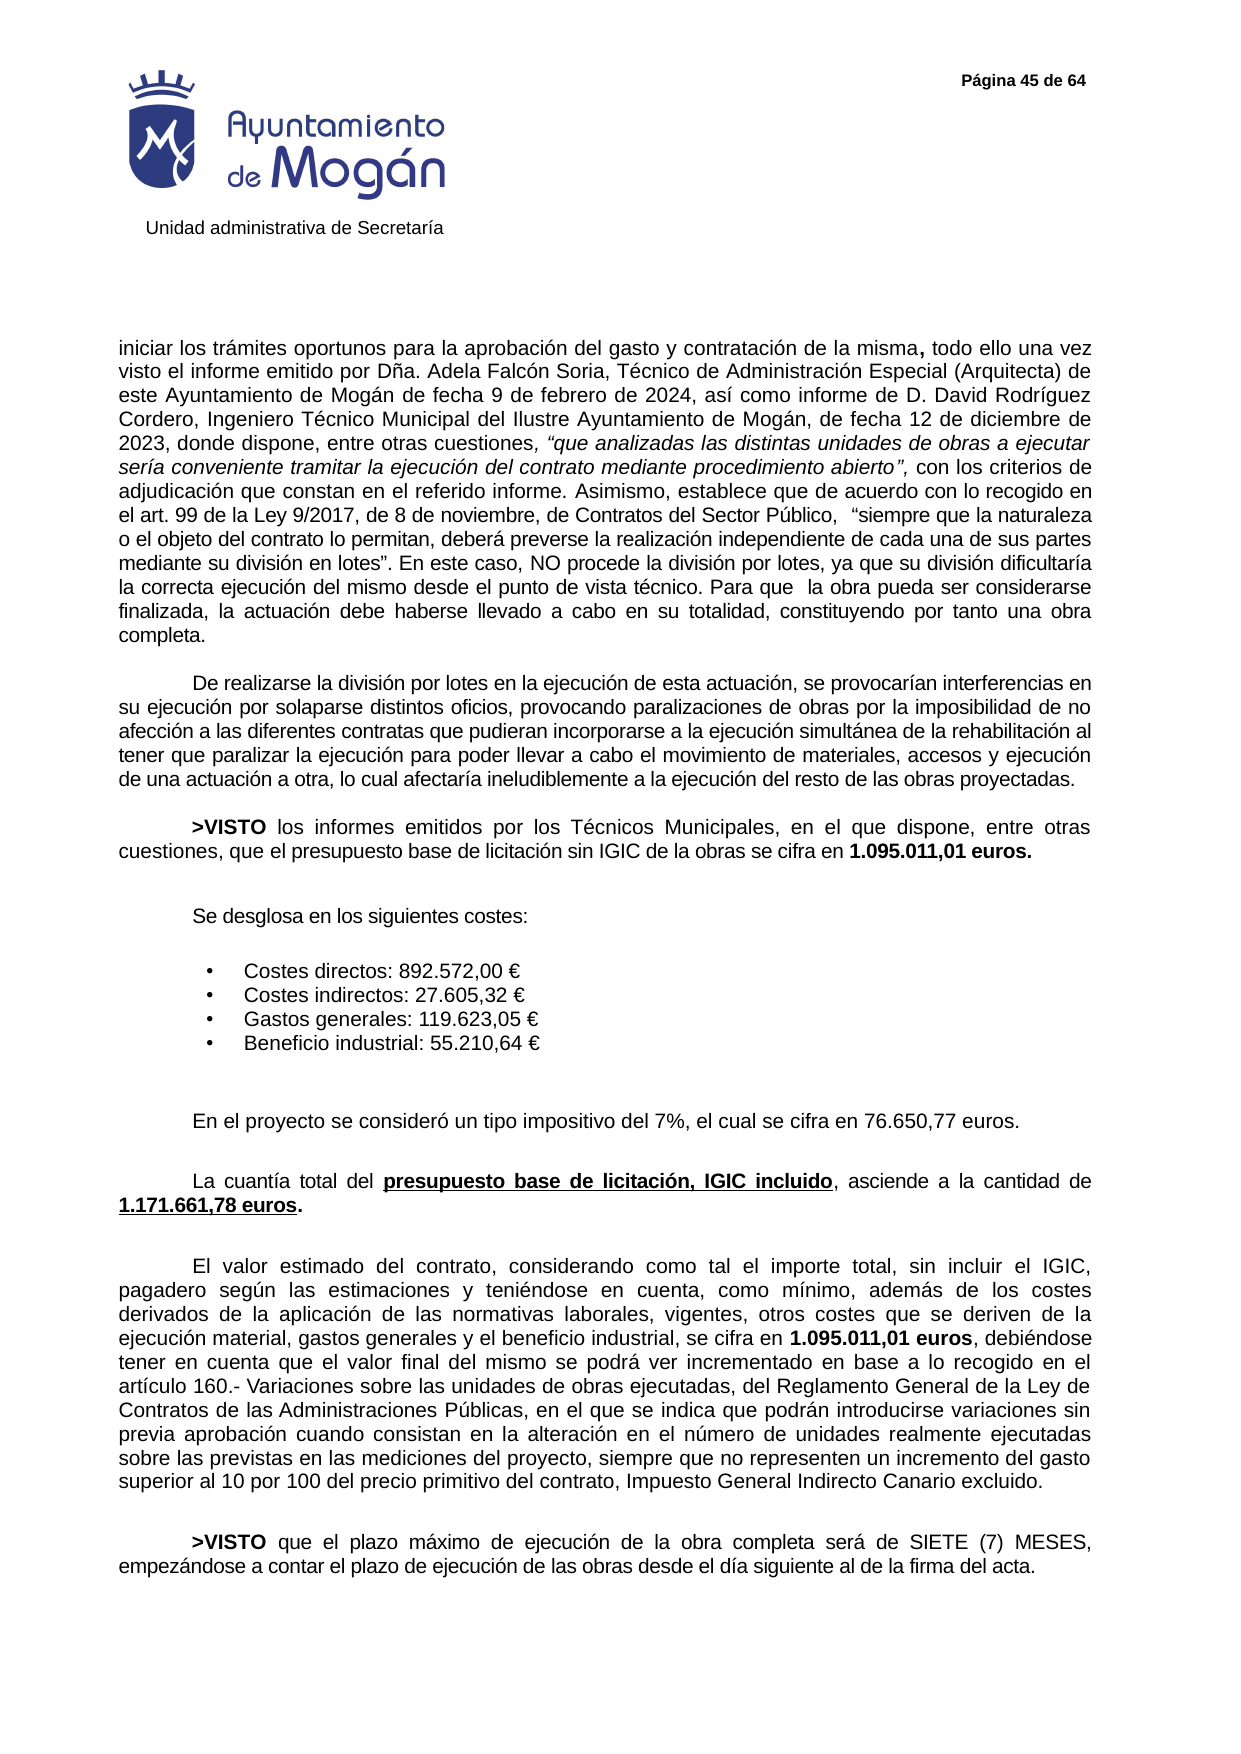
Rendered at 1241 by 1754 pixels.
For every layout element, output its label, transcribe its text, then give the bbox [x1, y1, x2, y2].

text La cuantía total del presupuesto base de licitación, IGIC incluido, asciende a la cantidad de 1.171.661,78 euros. [118, 1169, 1092, 1217]
picture [128, 70, 445, 206]
text En el proyecto se consideró un tipo impositivo del 7%, el cual se cifra en 76.650,77 euros. [118, 1109, 1092, 1133]
text Se desglosa en los siguientes costes: [118, 904, 1092, 928]
list Beneficio industrial: 55.210,64 € [206, 1031, 1092, 1055]
list Costes indirectos: 27.605,32 € [206, 983, 1092, 1007]
text >VISTO que el plazo máximo de ejecución de la obra completa será de SIETE (7) MESES, empezándose a contar el plazo de ejecución de las obras desde el día siguiente al de la firma del acta. [118, 1530, 1092, 1578]
text De realizarse la división por lotes en la ejecución de esta actuación, se provocarían interferencias en su ejecución por solaparse distintos oficios, provocando paralizaciones de obras por la imposibilidad de no afección a las diferentes contratas que pudieran incorporarse a la ejecución simultánea de la rehabilitación al tener que paralizar la ejecución para poder llevar a cabo el movimiento de materiales, accesos y ejecución de una actuación a otra, lo cual afectaría ineludiblemente a la ejecución del resto de las obras proyectadas. [118, 671, 1092, 791]
text iniciar los trámites oportunos para la aprobación del gasto y contratación de la misma, todo ello una vez visto el informe emitido por Dña. Adela Falcón Soria, Técnico de Administración Especial (Arquitecta) de este Ayuntamiento de Mogán de fecha 9 de febrero de 2024, así como informe de D. David Rodríguez Cordero, Ingeniero Técnico Municipal del Ilustre Ayuntamiento de Mogán, de fecha 12 de diciembre de 2023, donde dispone, entre otras cuestiones, “que analizadas las distintas unidades de obras a ejecutar sería conveniente tramitar la ejecución del contrato mediante procedimiento abierto”, con los criterios de adjudicación que constan en el referido informe. Asimismo, establece que de acuerdo con lo recogido en el art. 99 de la Ley 9/2017, de 8 de noviembre, de Contratos del Sector Público, “siempre que la naturaleza o el objeto del contrato lo permitan, deberá preverse la realización independiente de cada una de sus partes mediante su división en lotes”. En este caso, NO procede la división por lotes, ya que su división dificultaría la correcta ejecución del mismo desde el punto de vista técnico. Para que la obra pueda ser considerarse finalizada, la actuación debe haberse llevado a cabo en su totalidad, constituyendo por tanto una obra completa. [118, 335, 1092, 647]
text El valor estimado del contrato, considerando como tal el importe total, sin incluir el IGIC, pagadero según las estimaciones y teniéndose en cuenta, como mínimo, además de los costes derivados de la aplicación de las normativas laborales, vigentes, otros costes que se deriven de la ejecución material, gastos generales y el beneficio industrial, se cifra en 1.095.011,01 euros, debiéndose tener en cuenta que el valor final del mismo se podrá ver incrementado en base a lo recogido en el artículo 160.- Variaciones sobre las unidades de obras ejecutadas, del Reglamento General de la Ley de Contratos de las Administraciones Públicas, en el que se indica que podrán introducirse variaciones sin previa aprobación cuando consistan en la alteración en el número de unidades realmente ejecutadas sobre las previstas en las mediciones del proyecto, siempre que no representen un incremento del gasto superior al 10 por 100 del precio primitivo del contrato, Impuesto General Indirecto Canario excluido. [118, 1254, 1092, 1493]
list Gastos generales: 119.623,05 € [206, 1007, 1092, 1031]
text >VISTO los informes emitidos por los Técnicos Municipales, en el que dispone, entre otras cuestiones, que el presupuesto base de licitación sin IGIC de la obras se cifra en 1.095.011,01 euros. [118, 814, 1092, 862]
list Costes directos: 892.572,00 € [206, 958, 1092, 983]
